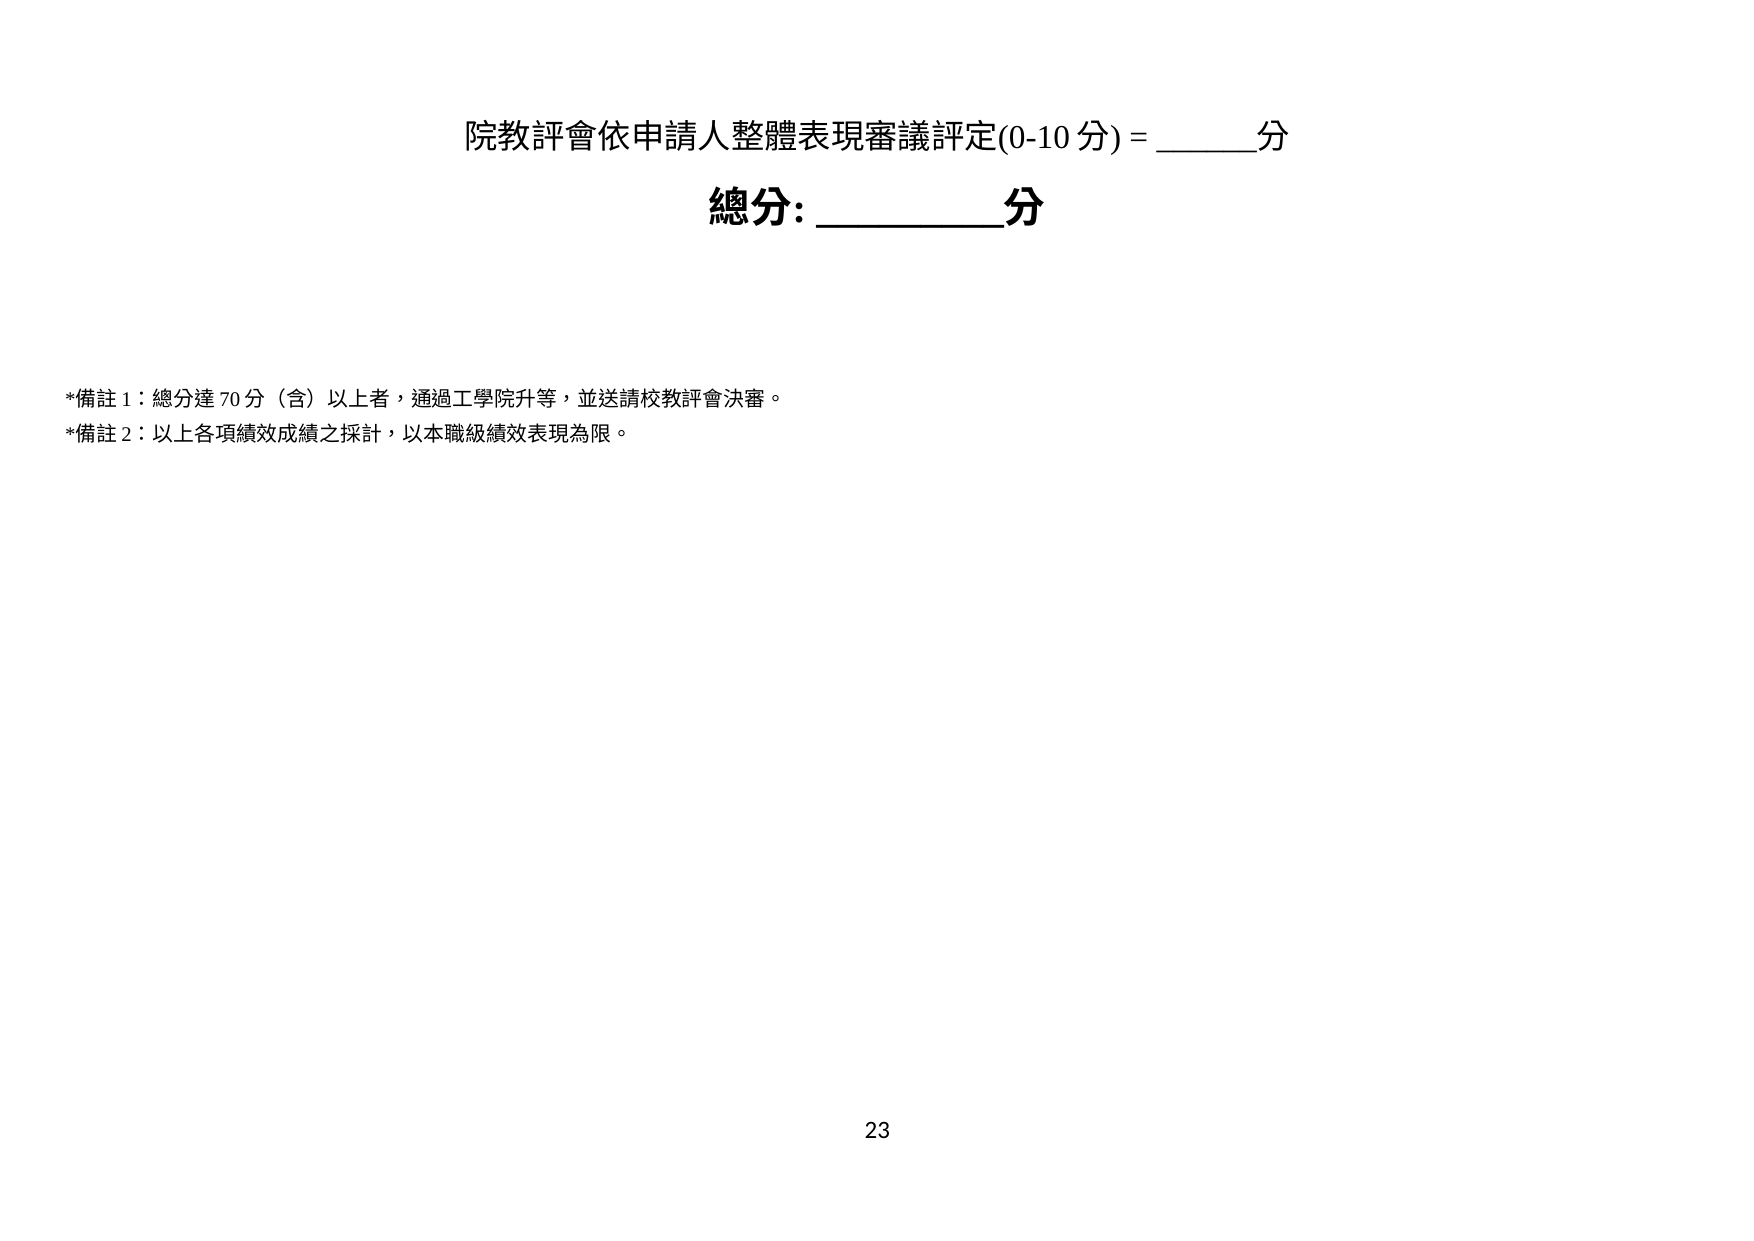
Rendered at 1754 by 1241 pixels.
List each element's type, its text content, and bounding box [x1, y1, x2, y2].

text *備註1：總分達70分（含）以上者，通過工學院升等，並送請校教評會決審。 [65, 379, 1689, 414]
text 院教評會依申請人整體表現審議評定(0-10分) = ­­______分 [65, 98, 1689, 169]
text 總分: _________分 [65, 169, 1689, 239]
text *備註2：以上各項績效成績之採計，以本職級績效表現為限。 [65, 414, 1689, 449]
